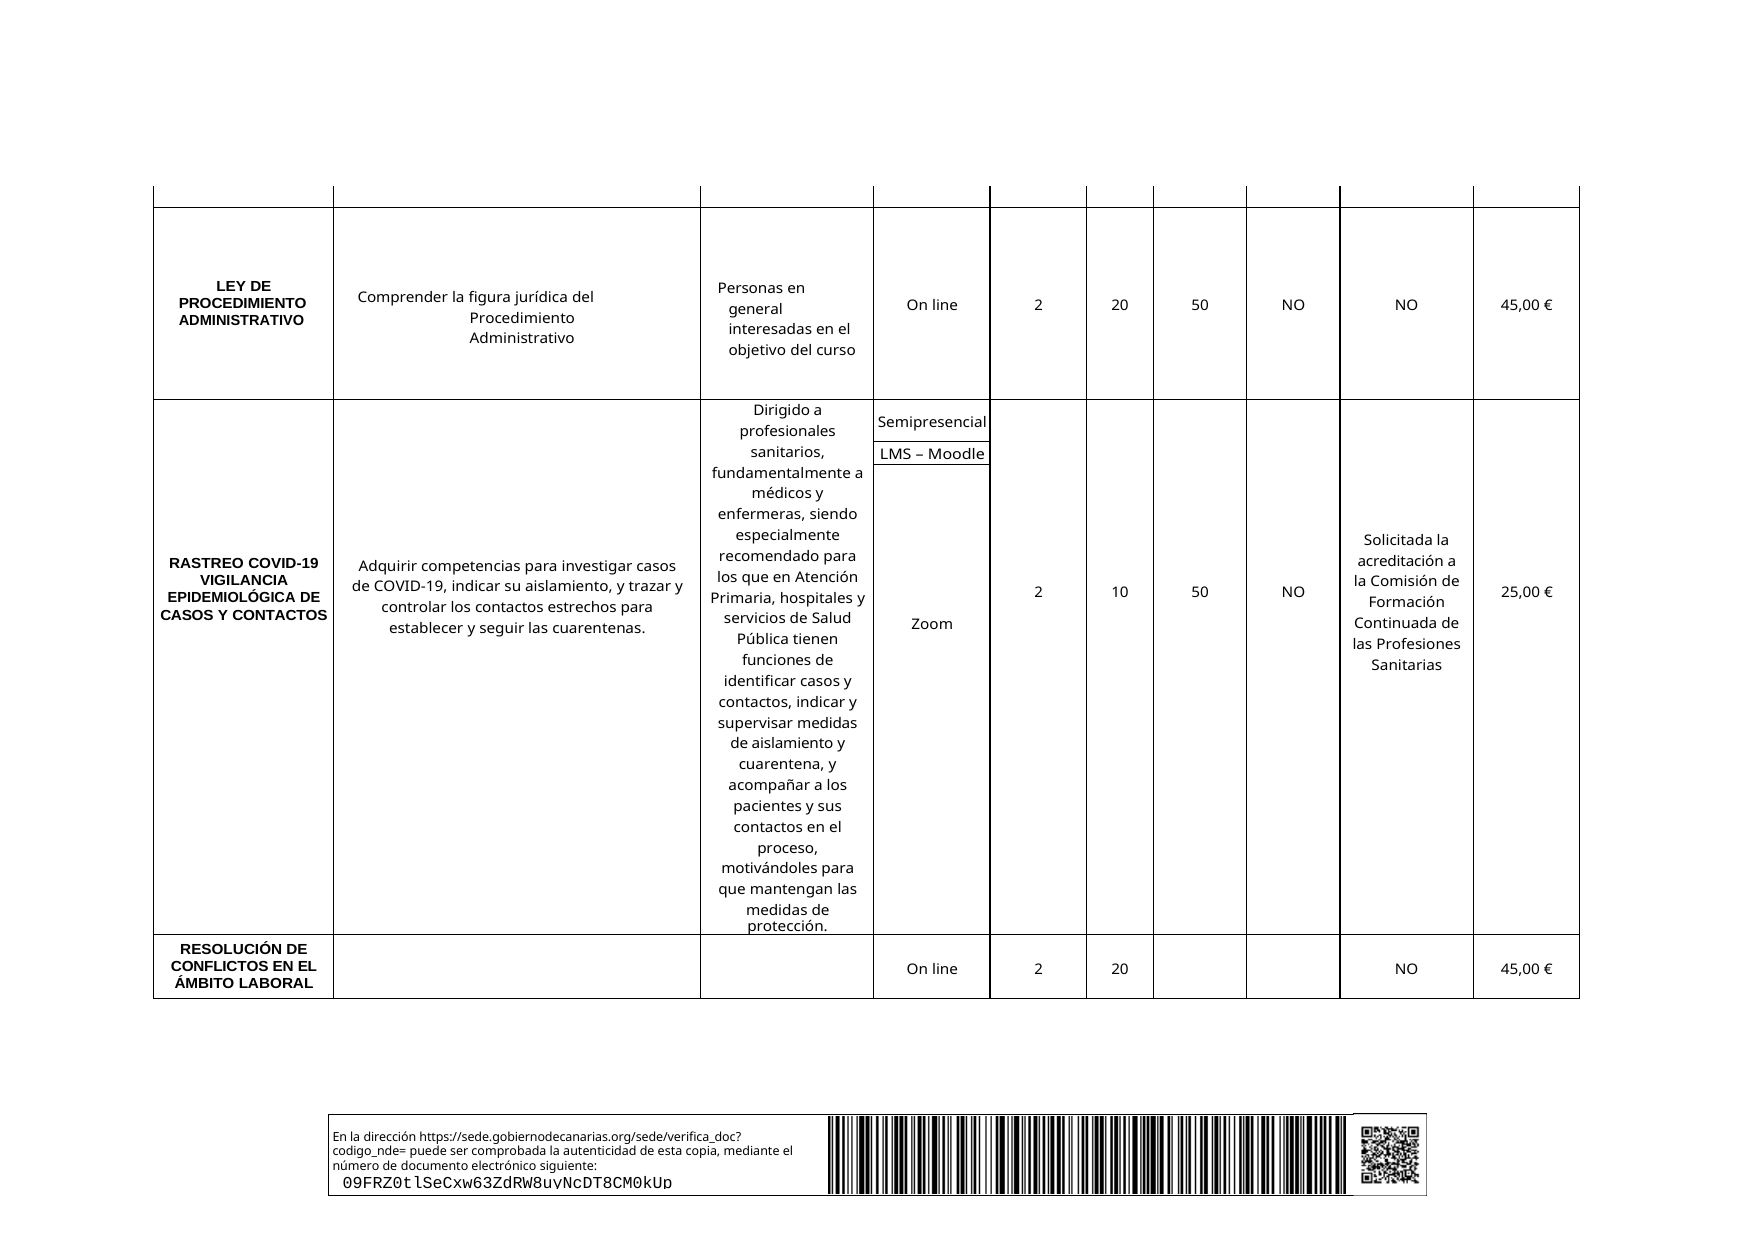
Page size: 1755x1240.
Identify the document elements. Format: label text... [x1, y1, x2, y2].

table_cell [1247, 935, 1339, 998]
table_header [874, 186, 989, 207]
table_cell [1154, 935, 1246, 998]
table_cell 20 [1087, 935, 1153, 998]
table_header [154, 186, 333, 207]
table_cell NO [1341, 935, 1473, 998]
table_cell 2 [991, 208, 1086, 399]
table_cell Personas en general interesadas en el objetivo del curso [701, 208, 873, 399]
table_cell [334, 935, 700, 998]
table_cell 2 [991, 935, 1086, 998]
table_header [1474, 186, 1579, 207]
table_cell Semipresencial [874, 400, 989, 441]
table_header [701, 186, 873, 207]
table_cell 45,00 € [1474, 208, 1579, 399]
table_cell LEY DE PROCEDIMIENTO ADMINISTRATIVO [154, 208, 333, 399]
table_cell RASTREO COVID-19 VIGILANCIA EPIDEMIOLÓGICA DE CASOS Y CONTACTOS [154, 400, 333, 934]
table_cell LMS – Moodle [874, 442, 989, 464]
table_header [1154, 186, 1246, 207]
table_cell Dirigido a profesionales sanitarios, fundamentalmente a médicos y enfermeras, siendo especialmente recomendado para los que en Atención Primaria, hospitales y servicios de Salud Pública tienen funciones de identificar casos y contactos, indicar y supervisar medidas de aislamiento y cuarentena, y acompañar a los pacientes y sus contactos en el proceso, motivándoles para que mantengan las medidas de protección. [701, 400, 873, 934]
table_cell 50 [1154, 208, 1246, 399]
table_header [991, 186, 1086, 207]
table_cell 45,00 € [1474, 935, 1579, 998]
table_cell NO [1247, 400, 1339, 934]
table_cell On line [874, 935, 989, 998]
table_header [1247, 186, 1339, 207]
table_cell Adquirir competencias para investigar casos de COVID-19, indicar su aislamiento, y trazar y controlar los contactos estrechos para establecer y seguir las cuarentenas. [334, 400, 700, 934]
table_cell 20 [1087, 208, 1153, 399]
table_cell [701, 935, 873, 998]
table_cell Solicitada la acreditación a la Comisión de Formación Continuada de las Profesiones Sanitarias [1341, 400, 1473, 934]
table_cell NO [1341, 208, 1473, 399]
table_cell RESOLUCIÓN DE CONFLICTOS EN EL ÁMBITO LABORAL [154, 935, 333, 998]
table_header [1341, 186, 1473, 207]
table_header [334, 186, 700, 207]
table_header [1087, 186, 1153, 207]
table_cell 50 [1154, 400, 1246, 934]
table_cell 10 [1087, 400, 1153, 934]
table_cell 25,00 € [1474, 400, 1579, 934]
table_cell Comprender la figura jurídica del Procedimiento Administrativo [334, 208, 700, 399]
table_cell On line [874, 208, 989, 399]
table_cell NO [1247, 208, 1339, 399]
table_cell 2 [991, 400, 1086, 934]
table_cell Zoom [874, 465, 989, 934]
